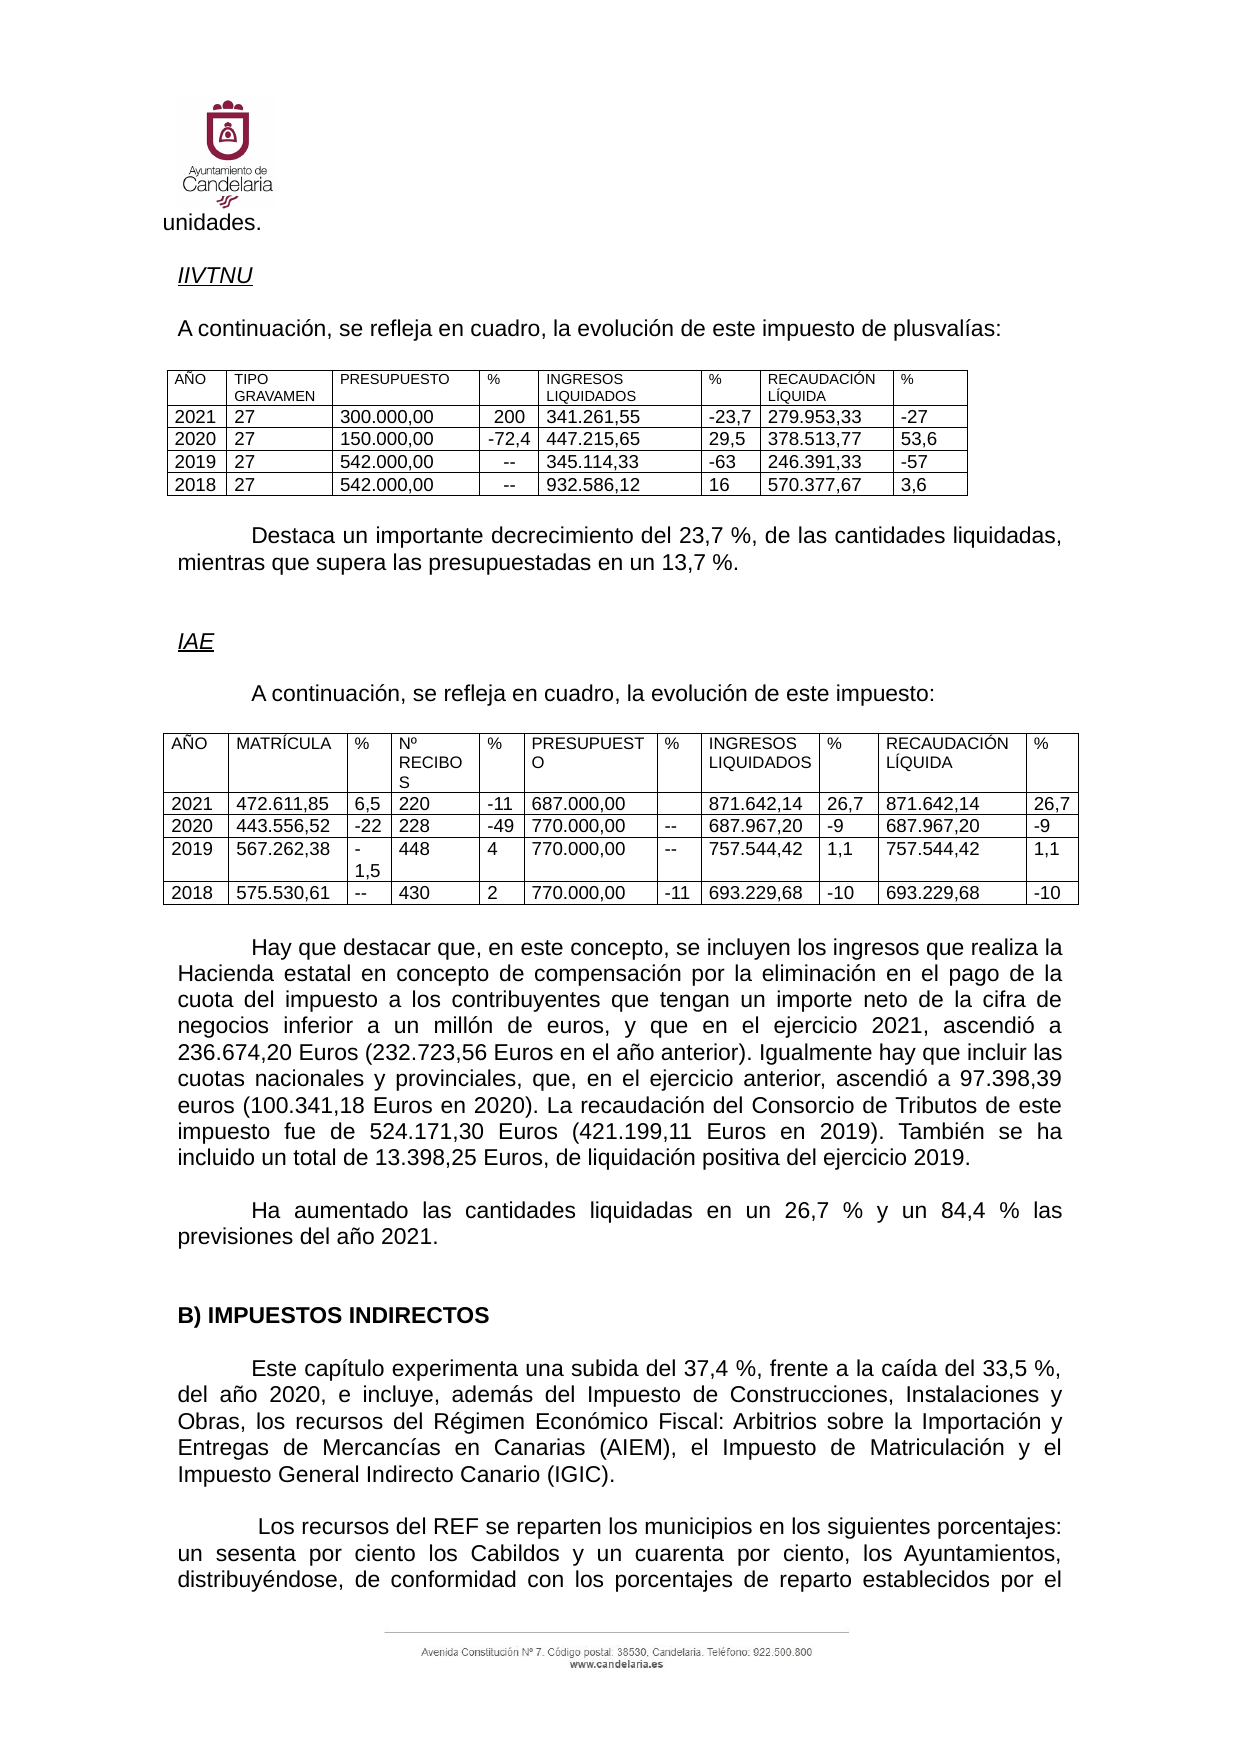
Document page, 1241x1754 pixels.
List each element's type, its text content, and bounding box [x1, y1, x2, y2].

table_cell 472.611,85 [229, 793, 347, 814]
table_header % [658, 734, 701, 792]
table_cell 542.000,00 [333, 473, 479, 495]
table_cell -57 [894, 451, 967, 472]
table_cell -63 [702, 451, 760, 472]
table_cell -- [658, 815, 701, 837]
table_cell 378.513,77 [761, 428, 893, 450]
table_cell 16 [702, 473, 760, 495]
text Este capítulo experimenta una subida del 37,4 %, frente a la caída del 33,5 %, del año 2020, e incluye, además del Impuesto de Construcciones, Instalaciones y Obras, los recursos del Régimen Económico Fiscal: Arbitrios sobre la Importación y Entregas de Mercancías en Canarias (AIEM), el Impuesto de Matriculación y el Impuesto General Indirecto Canario (IGIC). [177, 1355, 1063, 1487]
text A continuación, se refleja en cuadro, la evolución de este impuesto de plusvalías: [177, 315, 1063, 341]
table_cell 1,1 [820, 838, 878, 881]
table_cell -72,4 [480, 428, 538, 450]
table_cell -27 [894, 406, 967, 427]
table_cell 871.642,14 [702, 793, 819, 814]
table_cell -- [480, 451, 538, 472]
table_cell 770.000,00 [525, 815, 657, 837]
text Ha aumentado las cantidades liquidadas en un 26,7 % y un 84,4 % las previsiones del año 2021. [177, 1197, 1063, 1250]
table_cell 246.391,33 [761, 451, 893, 472]
text unidades. [162, 209, 1063, 236]
table_cell -- [658, 838, 701, 881]
table_cell 150.000,00 [333, 428, 479, 450]
table_cell 300.000,00 [333, 406, 479, 427]
table_cell 443.556,52 [229, 815, 347, 837]
table_cell 770.000,00 [525, 882, 657, 904]
table_header RECAUDACIÓN LÍQUIDA [761, 371, 893, 404]
table_cell [658, 793, 701, 814]
table_cell 2 [480, 882, 524, 904]
text Destaca un importante decrecimiento del 23,7 %, de las cantidades liquidadas, mientras que supera las presupuestadas en un 13,7 %. [177, 522, 1063, 575]
table_cell -- [480, 473, 538, 495]
table_header PRESUPUESTO [333, 371, 479, 404]
table_cell 2021 [168, 406, 226, 427]
table_cell 53,6 [894, 428, 967, 450]
table_cell 567.262,38 [229, 838, 347, 881]
table_cell 341.261,55 [539, 406, 701, 427]
table_cell -10 [1027, 882, 1078, 904]
table_cell 575.530,61 [229, 882, 347, 904]
table_cell 757.544,42 [879, 838, 1026, 881]
table_cell 200 [480, 406, 538, 427]
table_cell 279.953,33 [761, 406, 893, 427]
table_cell 687.967,20 [879, 815, 1026, 837]
text Los recursos del REF se reparten los municipios en los siguientes porcentajes: un sesenta por ciento los Cabildos y un cuarenta por ciento, los Ayuntamientos, distribuyéndose, de conformidad con los porcentajes de reparto establecidos por el [177, 1513, 1063, 1592]
table_cell 770.000,00 [525, 838, 657, 881]
table_cell 220 [392, 793, 479, 814]
table_cell -22 [348, 815, 391, 837]
table_cell 29,5 [702, 428, 760, 450]
table_header % [480, 734, 524, 792]
table_header AÑO [164, 734, 228, 792]
table_cell 448 [392, 838, 479, 881]
table_cell 2018 [168, 473, 226, 495]
table_cell -10 [820, 882, 878, 904]
table_header TIPO GRAVAMEN [227, 371, 332, 404]
table_cell 2021 [164, 793, 228, 814]
table_cell 447.215,65 [539, 428, 701, 450]
table_cell 2020 [164, 815, 228, 837]
text Hay que destacar que, en este concepto, se incluyen los ingresos que realiza la Hacienda estatal en concepto de compensación por la eliminación en el pago de la cuota del impuesto a los contribuyentes que tengan un importe neto de la cifra de negocios inferior a un millón de euros, y que en el ejercicio 2021, ascendió a 236.674,20 Euros (232.723,56 Euros en el año anterior). Igualmente hay que incluir las cuotas nacionales y provinciales, que, en el ejercicio anterior, ascendió a 97.398,39 euros (100.341,18 Euros en 2020). La recaudación del Consorcio de Tributos de este impuesto fue de 524.171,30 Euros (421.199,11 Euros en 2019). También se ha incluido un total de 13.398,25 Euros, de liquidación positiva del ejercicio 2019. [177, 933, 1063, 1171]
table_cell -11 [658, 882, 701, 904]
table_header AÑO [168, 371, 226, 404]
table_header % [480, 371, 538, 404]
text IAE [177, 628, 1063, 654]
table_header INGRESOS LIQUIDADOS [702, 734, 819, 792]
table_cell 27 [227, 451, 332, 472]
table_cell -9 [820, 815, 878, 837]
table_cell -23,7 [702, 406, 760, 427]
table_header % [702, 371, 760, 404]
table_header % [1027, 734, 1078, 792]
table_header Nº RECIBOS [392, 734, 479, 792]
table_cell 2019 [168, 451, 226, 472]
table_cell -- [348, 882, 391, 904]
table_cell 6,5 [348, 793, 391, 814]
table_cell 687.967,20 [702, 815, 819, 837]
table_cell 3,6 [894, 473, 967, 495]
table_cell -11 [480, 793, 524, 814]
table_header % [348, 734, 391, 792]
table_cell 26,7 [1027, 793, 1078, 814]
table_cell 27 [227, 473, 332, 495]
table_cell 932.586,12 [539, 473, 701, 495]
table_header PRESUPUESTO [525, 734, 657, 792]
table_cell -1,5 [348, 838, 391, 881]
table_cell 430 [392, 882, 479, 904]
text IIVTNU [103, 262, 1063, 288]
table_cell 228 [392, 815, 479, 837]
table_cell 345.114,33 [539, 451, 701, 472]
table_cell 2020 [168, 428, 226, 450]
table_header RECAUDACIÓN LÍQUIDA [879, 734, 1026, 792]
table_cell 757.544,42 [702, 838, 819, 881]
table_cell 26,7 [820, 793, 878, 814]
table_header MATRÍCULA [229, 734, 347, 792]
table_cell -49 [480, 815, 524, 837]
table_cell -9 [1027, 815, 1078, 837]
table_cell 693.229,68 [702, 882, 819, 904]
table_cell 27 [227, 406, 332, 427]
table_cell 871.642,14 [879, 793, 1026, 814]
table_cell 27 [227, 428, 332, 450]
table_cell 2019 [164, 838, 228, 881]
text B) IMPUESTOS INDIRECTOS [177, 1302, 1063, 1329]
table_header % [820, 734, 878, 792]
text A continuación, se refleja en cuadro, la evolución de este impuesto: [177, 680, 1063, 707]
table_cell 542.000,00 [333, 451, 479, 472]
table_cell 693.229,68 [879, 882, 1026, 904]
table_header INGRESOS LIQUIDADOS [539, 371, 701, 404]
table_cell 2018 [164, 882, 228, 904]
table_cell 570.377,67 [761, 473, 893, 495]
table_cell 1,1 [1027, 838, 1078, 881]
table_cell 4 [480, 838, 524, 881]
table_header % [894, 371, 967, 404]
table_cell 687.000,00 [525, 793, 657, 814]
